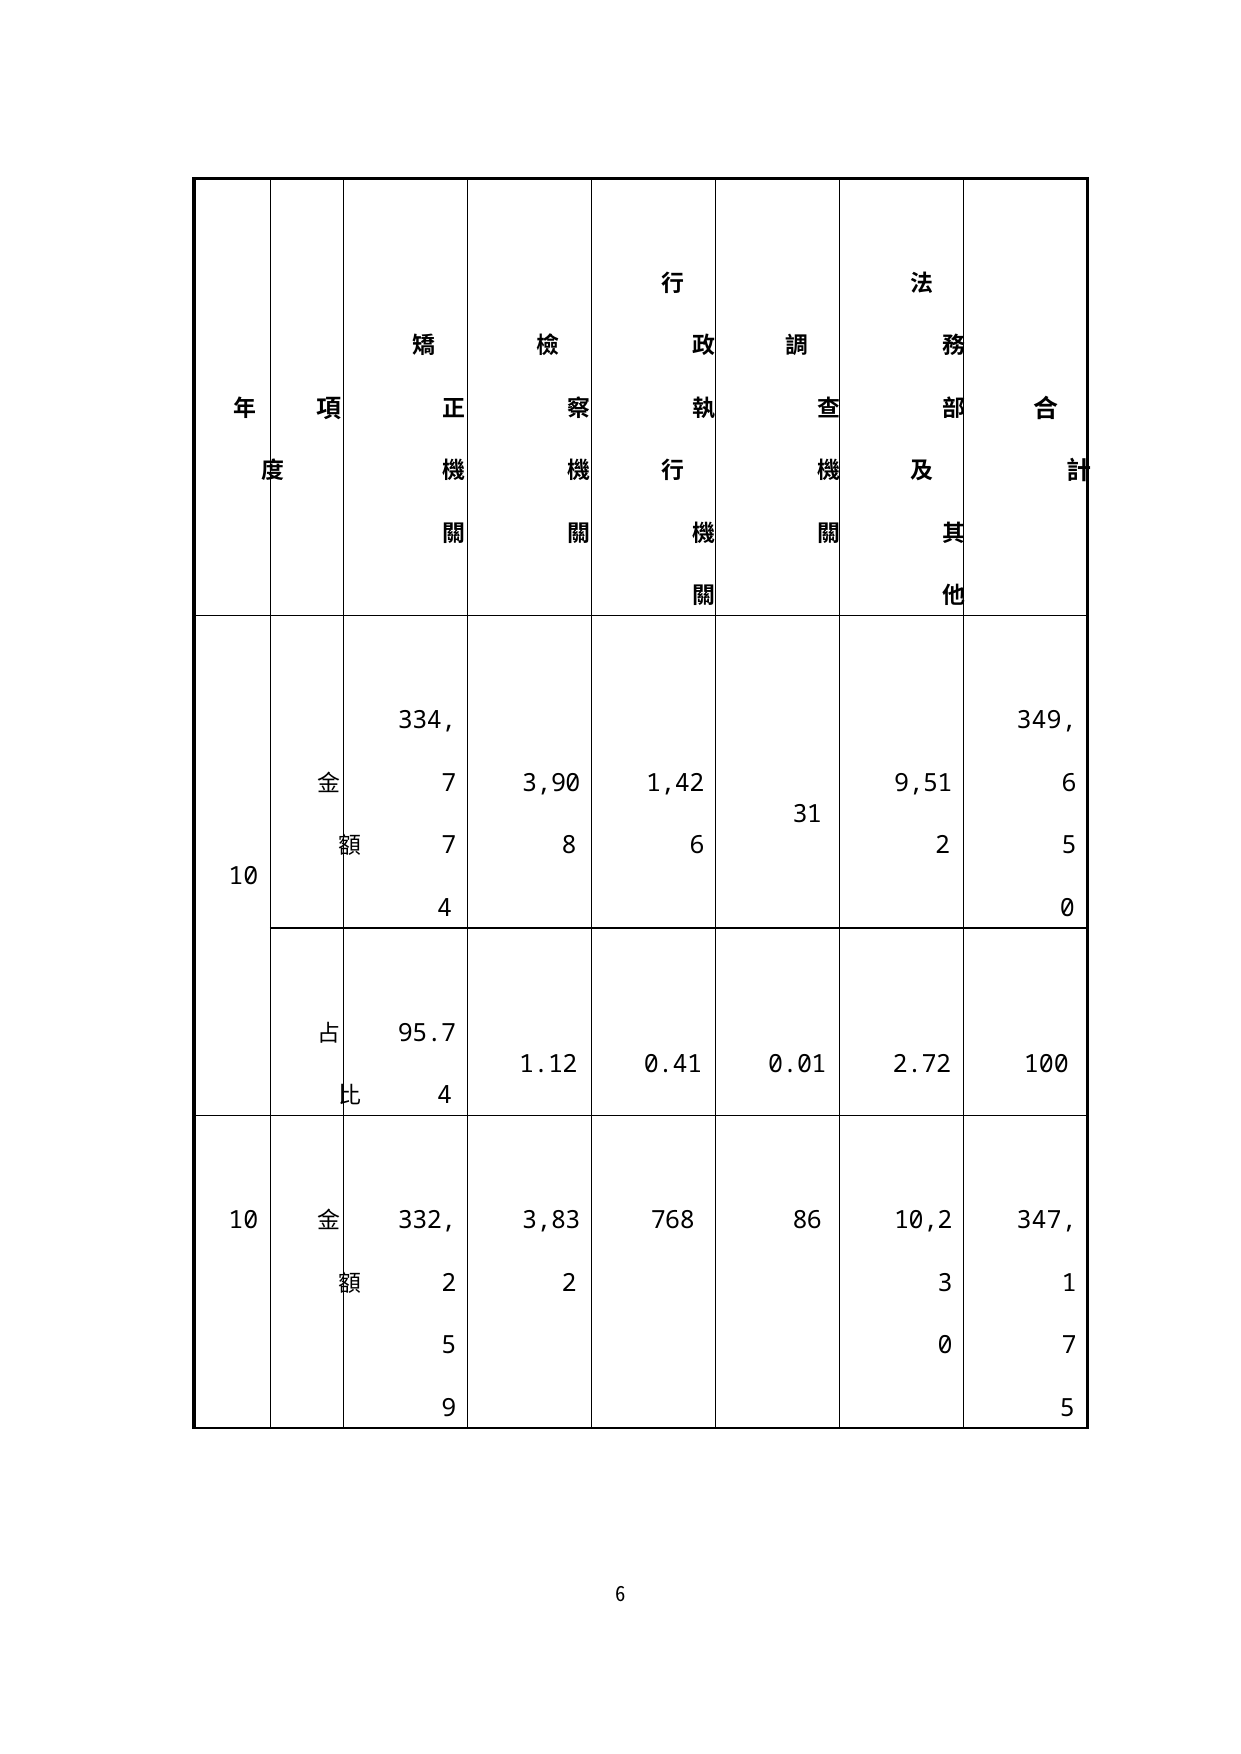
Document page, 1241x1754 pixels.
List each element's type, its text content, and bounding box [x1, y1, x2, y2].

table_header 項目 [271, 180, 343, 615]
table_header 行政執 行機關 [592, 180, 715, 615]
table_cell 10,230 [840, 1116, 963, 1427]
table_cell 100 [964, 929, 1086, 1115]
table_cell 106 [196, 1116, 270, 1427]
table_header 調查機關 [716, 180, 839, 615]
table_header 年度 [196, 180, 270, 615]
table_cell 0.41 [592, 929, 715, 1115]
table_cell 金額 [271, 1116, 343, 1427]
table_cell 9,512 [840, 616, 963, 927]
table_cell 3,908 [468, 616, 591, 927]
table_cell 349,650 [964, 616, 1086, 927]
table_cell 105 [196, 616, 270, 1115]
table_cell 86 [716, 1116, 839, 1427]
table_cell 占比 [271, 929, 343, 1115]
table_header 矯正機關 [344, 180, 467, 615]
table_header 法務部 及其他 [840, 180, 963, 615]
table_cell 95.74 [344, 929, 467, 1115]
table_cell 332,259 [344, 1116, 467, 1427]
table_cell 3,832 [468, 1116, 591, 1427]
table_cell 347,175 [964, 1116, 1086, 1427]
table_cell 334,774 [344, 616, 467, 927]
table_cell 2.72 [840, 929, 963, 1115]
table_cell 768 [592, 1116, 715, 1427]
table_cell 0.01 [716, 929, 839, 1115]
table_cell 金額 [271, 616, 343, 927]
table_cell 1,426 [592, 616, 715, 927]
table_header 檢察機關 [468, 180, 591, 615]
table_cell 1.12 [468, 929, 591, 1115]
table_cell 31 [716, 616, 839, 927]
table_header 合計 [964, 180, 1086, 615]
